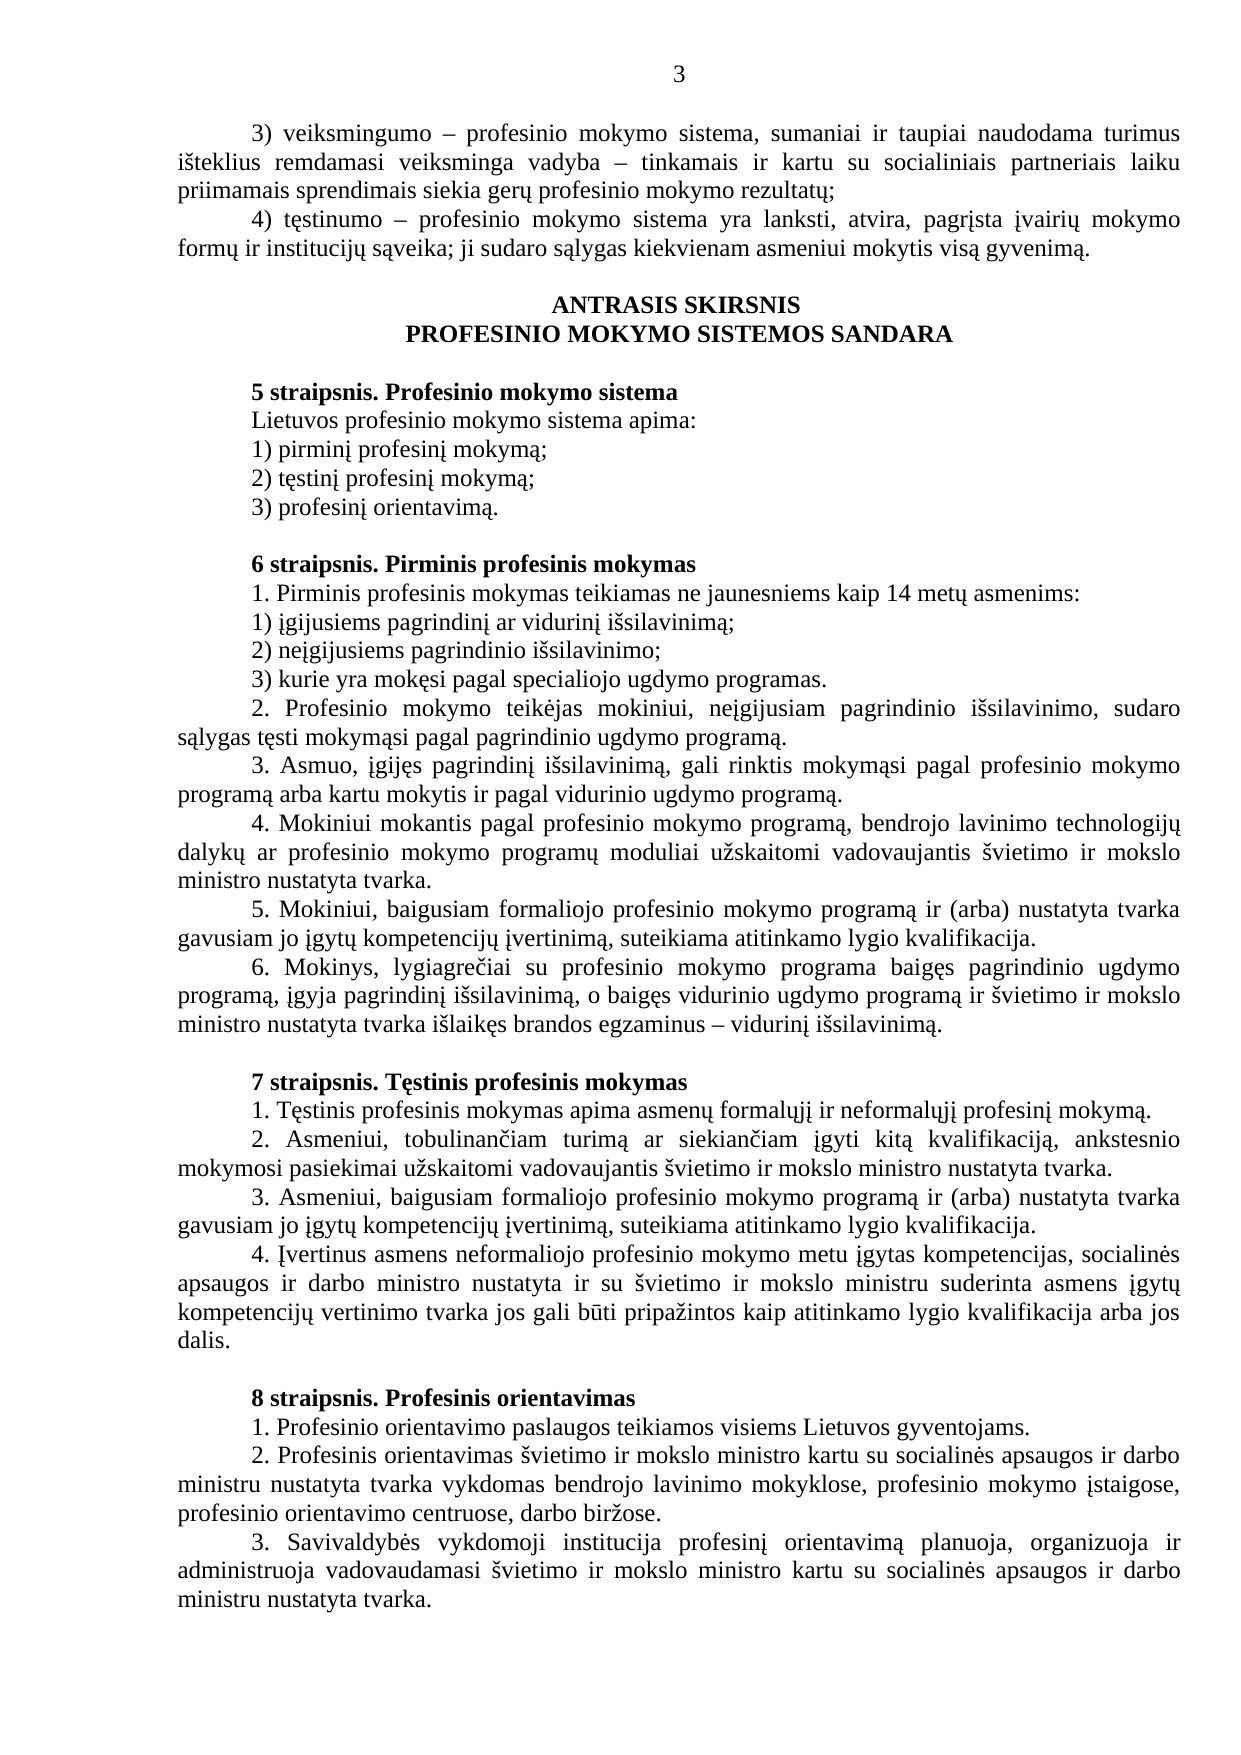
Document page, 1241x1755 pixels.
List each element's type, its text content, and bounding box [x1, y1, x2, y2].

text 1) pirminį profesinį mokymą; [177, 434, 1181, 463]
text 1. Tęstinis profesinis mokymas apima asmenų formalųjį ir neformalųjį profesinį mokymą. [177, 1096, 1181, 1124]
text Lietuvos profesinio mokymo sistema apima: [177, 406, 1181, 434]
text 4. Mokiniui mokantis pagal profesinio mokymo programą, bendrojo lavinimo technologijų dalykų ar profesinio mokymo programų moduliai užskaitomi vadovaujantis švietimo ir mokslo ministro nustatyta tvarka. [177, 808, 1181, 894]
text ANTRASIS SKIRSNIS [177, 291, 1181, 319]
text 1. Profesinio orientavimo paslaugos teikiamos visiems Lietuvos gyventojams. [177, 1412, 1181, 1441]
text 5 straipsnis. Profesinio mokymo sistema [177, 377, 1181, 406]
text 6. Mokinys, lygiagrečiai su profesinio mokymo programa baigęs pagrindinio ugdymo programą, įgyja pagrindinį išsilavinimą, o baigęs vidurinio ugdymo programą ir švietimo ir mokslo ministro nustatyta tvarka išlaikęs brandos egzaminus – vidurinį išsilavinimą. [177, 952, 1181, 1038]
text 2) tęstinį profesinį mokymą; [177, 463, 1181, 492]
text 5. Mokiniui, baigusiam formaliojo profesinio mokymo programą ir (arba) nustatyta tvarka gavusiam jo įgytų kompetencijų įvertinimą, suteikiama atitinkamo lygio kvalifikacija. [177, 894, 1181, 952]
text 2. Asmeniui, tobulinančiam turimą ar siekiančiam įgyti kitą kvalifikaciją, ankstesnio mokymosi pasiekimai užskaitomi vadovaujantis švietimo ir mokslo ministro nustatyta tvarka. [177, 1124, 1181, 1182]
text 3) kurie yra mokęsi pagal specialiojo ugdymo programas. [177, 664, 1181, 693]
text 2) neįgijusiems pagrindinio išsilavinimo; [177, 636, 1181, 664]
text 6 straipsnis. Pirminis profesinis mokymas [177, 549, 1181, 578]
text 3. Savivaldybės vykdomoji institucija profesinį orientavimą planuoja, organizuoja ir administruoja vadovaudamasi švietimo ir mokslo ministro kartu su socialinės apsaugos ir darbo ministru nustatyta tvarka. [177, 1527, 1181, 1613]
text 3) profesinį orientavimą. [177, 492, 1181, 521]
text 2. Profesinio mokymo teikėjas mokiniui, neįgijusiam pagrindinio išsilavinimo, sudaro sąlygas tęsti mokymąsi pagal pagrindinio ugdymo programą. [177, 693, 1181, 751]
text 4) tęstinumo – profesinio mokymo sistema yra lanksti, atvira, pagrįsta įvairių mokymo formų ir institucijų sąveika; ji sudaro sąlygas kiekvienam asmeniui mokytis visą gyvenimą. [177, 204, 1181, 262]
text 3) veiksmingumo – profesinio mokymo sistema, sumaniai ir taupiai naudodama turimus išteklius remdamasi veiksminga vadyba – tinkamais ir kartu su socialiniais partneriais laiku priimamais sprendimais siekia gerų profesinio mokymo rezultatų; [177, 118, 1181, 204]
text 1. Pirminis profesinis mokymas teikiamas ne jaunesniems kaip 14 metų asmenims: [177, 578, 1181, 607]
text PROFESINIO MOKYMO SISTEMOS SANDARA [177, 319, 1181, 348]
text 4. Įvertinus asmens neformaliojo profesinio mokymo metu įgytas kompetencijas, socialinės apsaugos ir darbo ministro nustatyta ir su švietimo ir mokslo ministru suderinta asmens įgytų kompetencijų vertinimo tvarka jos gali būti pripažintos kaip atitinkamo lygio kvalifikacija arba jos dalis. [177, 1239, 1181, 1354]
text 3. Asmuo, įgijęs pagrindinį išsilavinimą, gali rinktis mokymąsi pagal profesinio mokymo programą arba kartu mokytis ir pagal vidurinio ugdymo programą. [177, 751, 1181, 808]
text 2. Profesinis orientavimas švietimo ir mokslo ministro kartu su socialinės apsaugos ir darbo ministru nustatyta tvarka vykdomas bendrojo lavinimo mokyklose, profesinio mokymo įstaigose, profesinio orientavimo centruose, darbo biržose. [177, 1441, 1181, 1527]
text 1) įgijusiems pagrindinį ar vidurinį išsilavinimą; [177, 607, 1181, 636]
text 3. Asmeniui, baigusiam formaliojo profesinio mokymo programą ir (arba) nustatyta tvarka gavusiam jo įgytų kompetencijų įvertinimą, suteikiama atitinkamo lygio kvalifikacija. [177, 1182, 1181, 1239]
text 7 straipsnis. Tęstinis profesinis mokymas [177, 1067, 1181, 1096]
text 8 straipsnis. Profesinis orientavimas [177, 1383, 1181, 1412]
